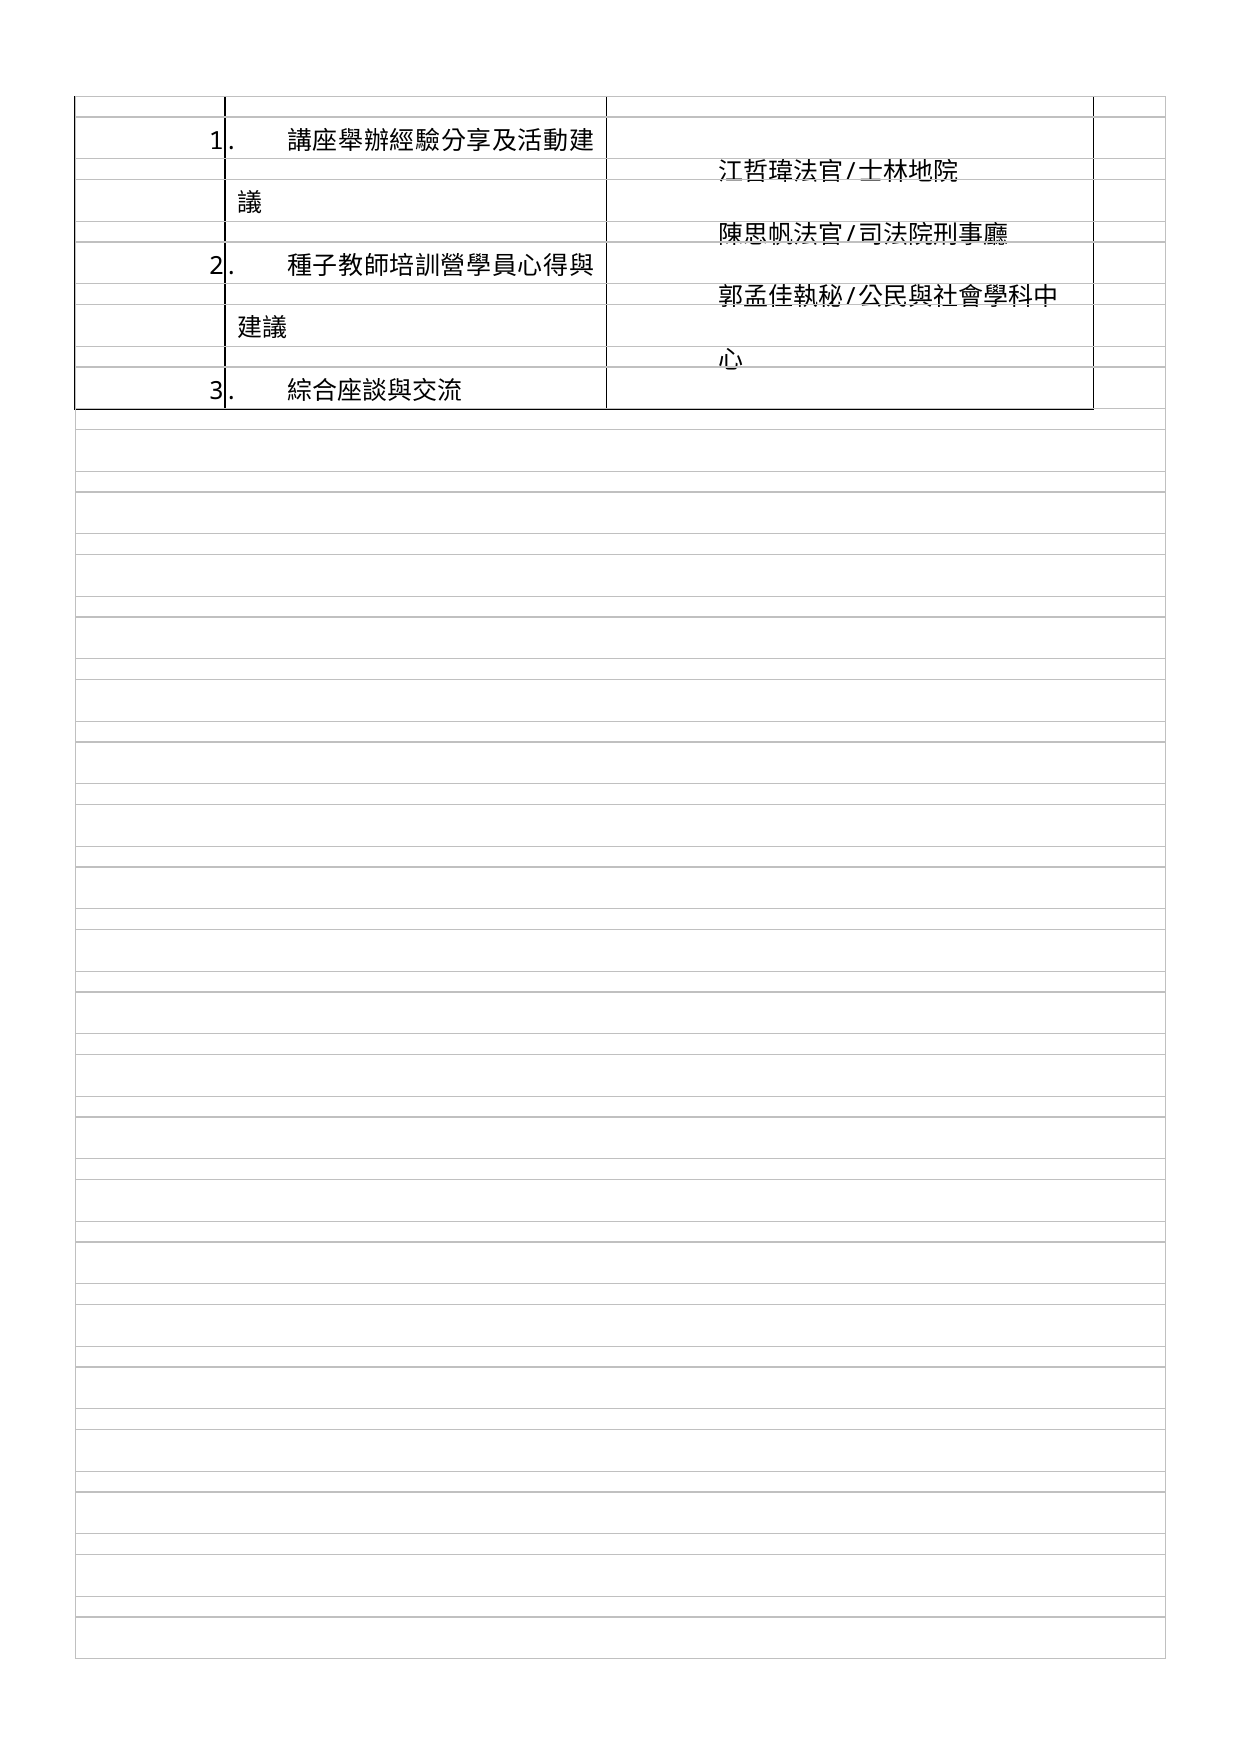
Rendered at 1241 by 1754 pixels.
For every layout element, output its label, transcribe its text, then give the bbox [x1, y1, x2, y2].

table_cell 模擬法庭前進校園活動檢討暨心得分享： 講座舉辦經驗分享及活動建議 種子教師培訓營學員心得與建議 綜合座談與交流 [226, 180, 606, 221]
table_cell 主持人：蘇素娥院長/士林地院 座談人：陳明偉庭長/士林地院 江哲瑋法官/士林地院 陳思帆法官/司法院刑事廳 郭孟佳執秘/公民與社會學科中心 [607, 284, 775, 304]
table_cell 16:10~17:40 [76, 368, 224, 408]
table_cell 模擬法庭前進校園活動檢討暨心得分享： 講座舉辦經驗分享及活動建議 種子教師培訓營學員心得與建議 綜合座談與交流 [226, 284, 606, 304]
table_cell 主持人：蘇素娥院長/士林地院 座談人：陳明偉庭長/士林地院 江哲瑋法官/士林地院 陳思帆法官/司法院刑事廳 郭孟佳執秘/公民與社會學科中心 [607, 305, 1093, 346]
table_cell 16:10~17:40 [76, 118, 224, 158]
table_cell 16:10~17:40 [76, 305, 224, 346]
table_cell 主持人：蘇素娥院長/士林地院 座談人：陳明偉庭長/士林地院 江哲瑋法官/士林地院 陳思帆法官/司法院刑事廳 郭孟佳執秘/公民與社會學科中心 [607, 347, 1093, 366]
table_cell 模擬法庭前進校園活動檢討暨心得分享： 講座舉辦經驗分享及活動建議 種子教師培訓營學員心得與建議 綜合座談與交流 [226, 243, 606, 283]
table_cell 主持人：蘇素娥院長/士林地院 座談人：陳明偉庭長/士林地院 江哲瑋法官/士林地院 陳思帆法官/司法院刑事廳 郭孟佳執秘/公民與社會學科中心 [825, 284, 916, 304]
table_cell 主持人：蘇素娥院長/士林地院 座談人：陳明偉庭長/士林地院 江哲瑋法官/士林地院 陳思帆法官/司法院刑事廳 郭孟佳執秘/公民與社會學科中心 [987, 222, 1093, 241]
table_cell 16:10~17:40 [76, 159, 224, 179]
table_cell 主持人：蘇素娥院長/士林地院 座談人：陳明偉庭長/士林地院 江哲瑋法官/士林地院 陳思帆法官/司法院刑事廳 郭孟佳執秘/公民與社會學科中心 [607, 118, 1093, 158]
table_cell 模擬法庭前進校園活動檢討暨心得分享： 講座舉辦經驗分享及活動建議 種子教師培訓營學員心得與建議 綜合座談與交流 [226, 118, 606, 158]
table_cell 主持人：蘇素娥院長/士林地院 座談人：陳明偉庭長/士林地院 江哲瑋法官/士林地院 陳思帆法官/司法院刑事廳 郭孟佳執秘/公民與社會學科中心 [607, 180, 1093, 221]
table_cell 主持人：蘇素娥院長/士林地院 座談人：陳明偉庭長/士林地院 江哲瑋法官/士林地院 陳思帆法官/司法院刑事廳 郭孟佳執秘/公民與社會學科中心 [607, 243, 1093, 283]
table_cell 主持人：蘇素娥院長/士林地院 座談人：陳明偉庭長/士林地院 江哲瑋法官/士林地院 陳思帆法官/司法院刑事廳 郭孟佳執秘/公民與社會學科中心 [607, 159, 763, 179]
table_cell 模擬法庭前進校園活動檢討暨心得分享： 講座舉辦經驗分享及活動建議 種子教師培訓營學員心得與建議 綜合座談與交流 [226, 305, 606, 346]
table_cell 主持人：蘇素娥院長/士林地院 座談人：陳明偉庭長/士林地院 江哲瑋法官/士林地院 陳思帆法官/司法院刑事廳 郭孟佳執秘/公民與社會學科中心 [607, 368, 1093, 408]
table_cell 模擬法庭前進校園活動檢討暨心得分享： 講座舉辦經驗分享及活動建議 種子教師培訓營學員心得與建議 綜合座談與交流 [226, 222, 606, 241]
table_cell 模擬法庭前進校園活動檢討暨心得分享： 講座舉辦經驗分享及活動建議 種子教師培訓營學員心得與建議 綜合座談與交流 [226, 368, 606, 408]
table_cell 16:10~17:40 [76, 284, 224, 304]
table_cell 16:10~17:40 [76, 222, 224, 241]
table_cell 16:10~17:40 [76, 347, 224, 366]
table_cell 模擬法庭前進校園活動檢討暨心得分享： 講座舉辦經驗分享及活動建議 種子教師培訓營學員心得與建議 綜合座談與交流 [226, 347, 606, 366]
table_cell 主持人：蘇素娥院長/士林地院 座談人：陳明偉庭長/士林地院 江哲瑋法官/士林地院 陳思帆法官/司法院刑事廳 郭孟佳執秘/公民與社會學科中心 [806, 222, 898, 241]
table_cell 主持人：蘇素娥院長/士林地院 座談人：陳明偉庭長/士林地院 江哲瑋法官/士林地院 陳思帆法官/司法院刑事廳 郭孟佳執秘/公民與社會學科中心 [921, 159, 1093, 179]
table_cell 主持人：蘇素娥院長/士林地院 座談人：陳明偉庭長/士林地院 江哲瑋法官/士林地院 陳思帆法官/司法院刑事廳 郭孟佳執秘/公民與社會學科中心 [951, 284, 1027, 304]
table_cell 主持人：蘇素娥院長/士林地院 座談人：陳明偉庭長/士林地院 江哲瑋法官/士林地院 陳思帆法官/司法院刑事廳 郭孟佳執秘/公民與社會學科中心 [607, 97, 1093, 116]
table_cell 主持人：蘇素娥院長/士林地院 座談人：陳明偉庭長/士林地院 江哲瑋法官/士林地院 陳思帆法官/司法院刑事廳 郭孟佳執秘/公民與社會學科中心 [607, 222, 733, 241]
table_cell 16:10~17:40 [76, 180, 224, 221]
table_cell 模擬法庭前進校園活動檢討暨心得分享： 講座舉辦經驗分享及活動建議 種子教師培訓營學員心得與建議 綜合座談與交流 [226, 97, 606, 116]
table_cell 16:10~17:40 [76, 97, 224, 116]
table_cell 模擬法庭前進校園活動檢討暨心得分享： 講座舉辦經驗分享及活動建議 種子教師培訓營學員心得與建議 綜合座談與交流 [226, 159, 606, 179]
table_cell 16:10~17:40 [76, 243, 224, 283]
